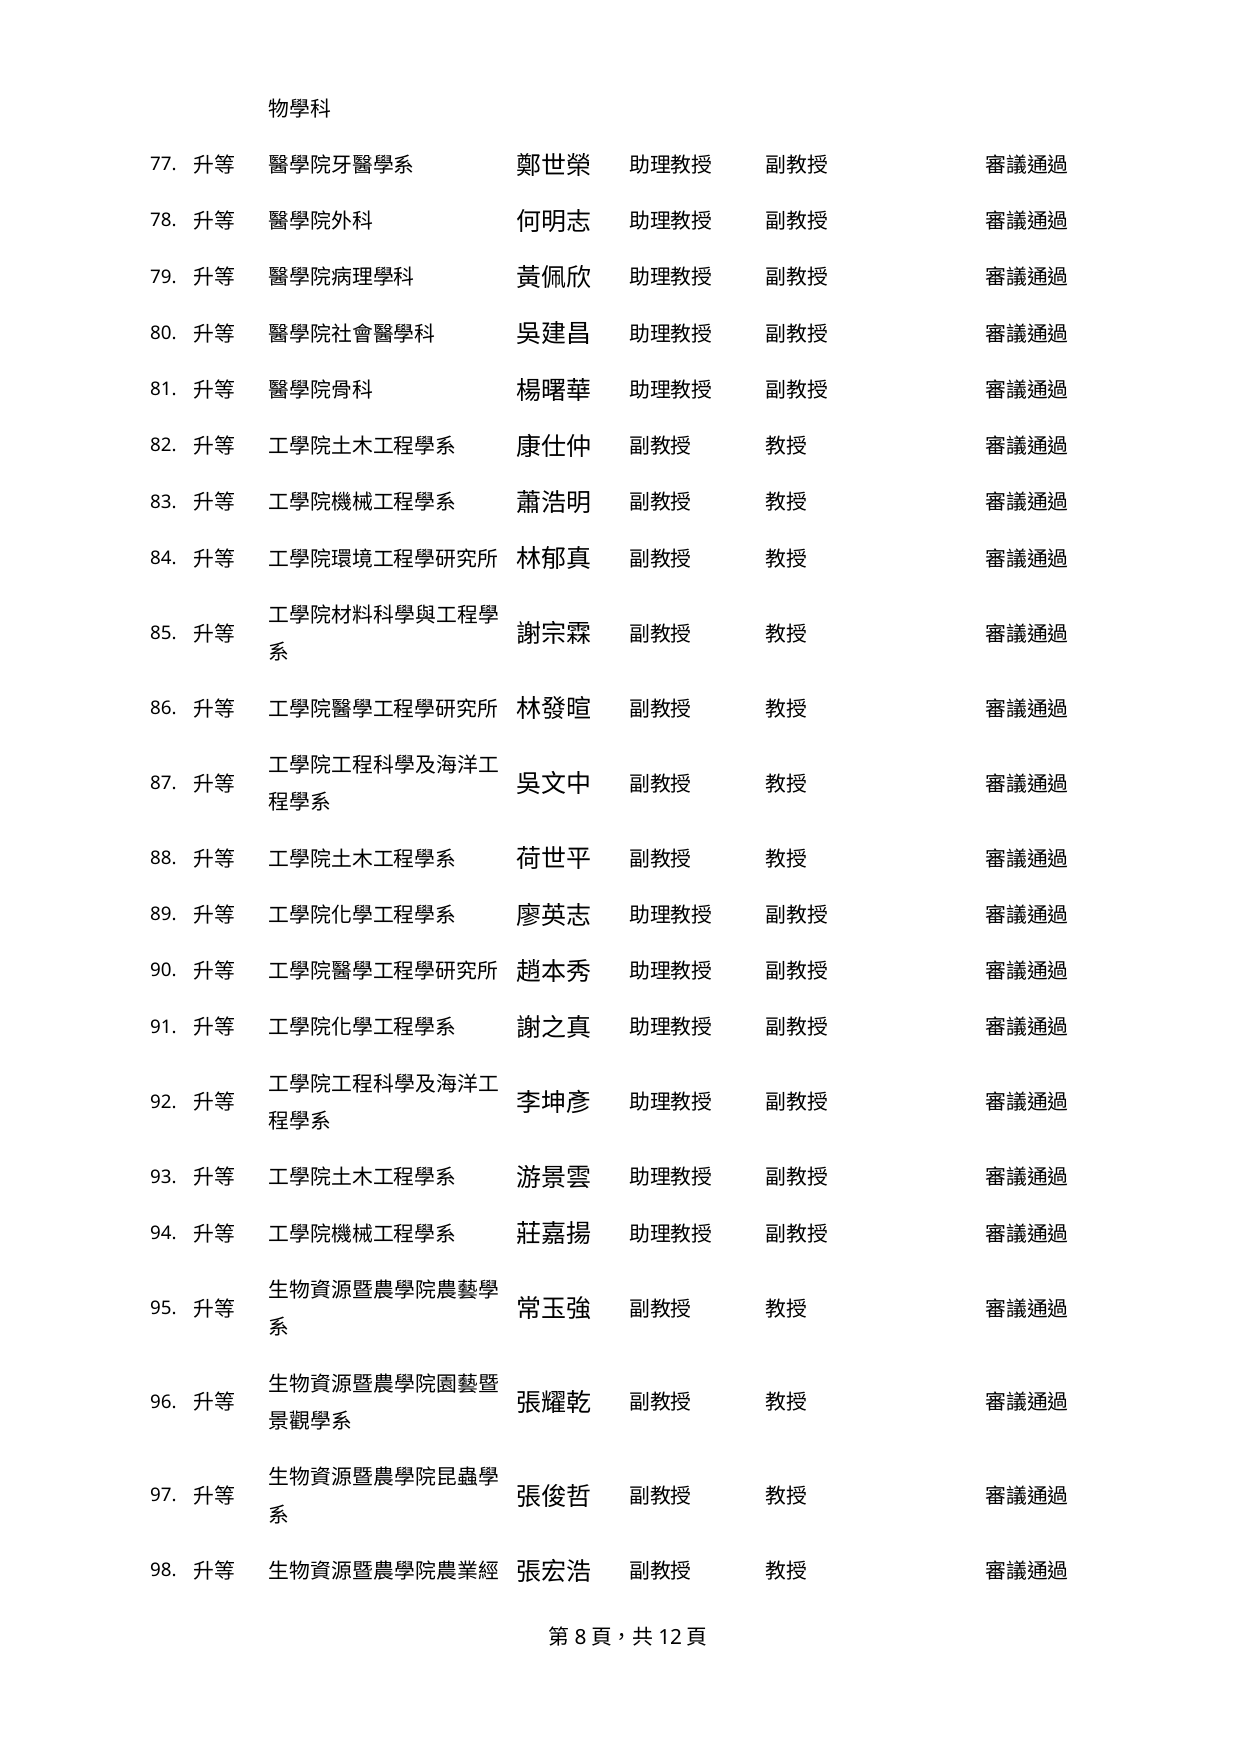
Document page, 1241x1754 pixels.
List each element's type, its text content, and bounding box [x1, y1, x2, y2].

table_cell 助理教授 [623, 248, 754, 304]
table_cell 教授 [754, 1260, 979, 1354]
table_cell [754, 79, 979, 135]
table_cell 助理教授 [623, 135, 754, 191]
table_cell 副教授 [754, 1204, 979, 1260]
table_cell 李坤彥 [510, 1054, 623, 1148]
table_cell 84. [131, 529, 187, 585]
table_cell 工學院工程科學及海洋工程學系 [263, 1054, 510, 1148]
table_cell 工學院土木工程學系 [263, 829, 510, 885]
table_cell 工學院機械工程學系 [263, 473, 510, 529]
table_cell 工學院醫學工程學研究所 [263, 941, 510, 998]
table_cell 升等 [188, 529, 262, 585]
table_cell 79. [131, 248, 187, 304]
table_cell 審議通過 [979, 1260, 1196, 1354]
table_cell 96. [131, 1354, 187, 1448]
table_cell 工學院工程科學及海洋工程學系 [263, 735, 510, 829]
table_cell 廖英志 [510, 885, 623, 941]
table_cell 升等 [188, 941, 262, 998]
table_cell 升等 [188, 829, 262, 885]
table_cell 蕭浩明 [510, 473, 623, 529]
table_cell 升等 [188, 304, 262, 360]
table_cell 副教授 [623, 1541, 754, 1598]
table_cell 審議通過 [979, 1148, 1196, 1204]
table_cell 副教授 [623, 416, 754, 473]
table_cell 助理教授 [623, 1204, 754, 1260]
table_cell 92. [131, 1054, 187, 1148]
table_cell 助理教授 [623, 360, 754, 416]
table_cell 副教授 [754, 1148, 979, 1204]
table_cell 90. [131, 941, 187, 998]
table_cell 升等 [188, 735, 262, 829]
table_cell 助理教授 [623, 304, 754, 360]
table_cell 副教授 [754, 248, 979, 304]
table_cell 常玉強 [510, 1260, 623, 1354]
table_cell 升等 [188, 1448, 262, 1541]
table_cell 康仕仲 [510, 416, 623, 473]
table_cell 副教授 [623, 735, 754, 829]
table_cell 助理教授 [623, 1148, 754, 1204]
table_cell [979, 79, 1196, 135]
table_cell 工學院環境工程學研究所 [263, 529, 510, 585]
table_cell 何明志 [510, 191, 623, 248]
table_cell 副教授 [754, 998, 979, 1054]
table_cell 審議通過 [979, 679, 1196, 735]
table_cell 87. [131, 735, 187, 829]
table_cell 98. [131, 1541, 187, 1598]
table_cell 吳文中 [510, 735, 623, 829]
table_cell 生物資源暨農學院農業經 [263, 1541, 510, 1598]
table_cell 謝宗霖 [510, 585, 623, 679]
table_cell 審議通過 [979, 473, 1196, 529]
table_cell 醫學院骨科 [263, 360, 510, 416]
table_cell 審議通過 [979, 304, 1196, 360]
table_cell 教授 [754, 416, 979, 473]
table_cell 77. [131, 135, 187, 191]
table_cell 助理教授 [623, 1054, 754, 1148]
table_cell 工學院醫學工程學研究所 [263, 679, 510, 735]
table_cell 審議通過 [979, 360, 1196, 416]
table_cell 審議通過 [979, 1204, 1196, 1260]
table_cell 醫學院外科 [263, 191, 510, 248]
table_cell 工學院化學工程學系 [263, 998, 510, 1054]
table_cell 教授 [754, 829, 979, 885]
table_cell 85. [131, 585, 187, 679]
table_cell 升等 [188, 1148, 262, 1204]
table_cell 89. [131, 885, 187, 941]
table_cell 游景雲 [510, 1148, 623, 1204]
table_cell 林發暄 [510, 679, 623, 735]
table_cell 醫學院病理學科 [263, 248, 510, 304]
table_cell 副教授 [623, 585, 754, 679]
table_cell 78. [131, 191, 187, 248]
table_cell [188, 79, 262, 135]
table_cell 莊嘉揚 [510, 1204, 623, 1260]
table_cell [510, 79, 623, 135]
table_cell 審議通過 [979, 998, 1196, 1054]
table_cell 林郁真 [510, 529, 623, 585]
table_cell 醫學院社會醫學科 [263, 304, 510, 360]
table_cell 升等 [188, 1260, 262, 1354]
table_cell 趙本秀 [510, 941, 623, 998]
table_cell [623, 79, 754, 135]
table_cell 副教授 [754, 191, 979, 248]
table_cell 97. [131, 1448, 187, 1541]
table_cell 升等 [188, 885, 262, 941]
table_cell 審議通過 [979, 248, 1196, 304]
table_cell 教授 [754, 735, 979, 829]
table_cell 86. [131, 679, 187, 735]
table_cell 副教授 [623, 1354, 754, 1448]
table_cell 副教授 [754, 360, 979, 416]
table_cell 審議通過 [979, 135, 1196, 191]
table_cell 審議通過 [979, 191, 1196, 248]
table_cell 升等 [188, 248, 262, 304]
table_cell 82. [131, 416, 187, 473]
table_cell 鄭世榮 [510, 135, 623, 191]
table_cell 80. [131, 304, 187, 360]
table_cell 助理教授 [623, 885, 754, 941]
table_cell 工學院化學工程學系 [263, 885, 510, 941]
table_cell 生物資源暨農學院園藝暨景觀學系 [263, 1354, 510, 1448]
table_cell 教授 [754, 679, 979, 735]
table_cell 升等 [188, 135, 262, 191]
table_cell 張宏浩 [510, 1541, 623, 1598]
table_cell 升等 [188, 585, 262, 679]
table_cell 副教授 [623, 473, 754, 529]
table_cell 副教授 [754, 941, 979, 998]
table_cell 審議通過 [979, 941, 1196, 998]
table_cell 副教授 [754, 135, 979, 191]
table_cell 醫學院牙醫學系 [263, 135, 510, 191]
table_cell 張耀乾 [510, 1354, 623, 1448]
table_cell 黃佩欣 [510, 248, 623, 304]
table_cell 副教授 [754, 885, 979, 941]
table_cell 審議通過 [979, 735, 1196, 829]
table_cell 工學院土木工程學系 [263, 1148, 510, 1204]
table_cell 審議通過 [979, 1448, 1196, 1541]
table_cell 副教授 [754, 1054, 979, 1148]
table_cell 教授 [754, 473, 979, 529]
table_cell 升等 [188, 1541, 262, 1598]
table_cell 教授 [754, 1354, 979, 1448]
table_cell 審議通過 [979, 885, 1196, 941]
table_cell 88. [131, 829, 187, 885]
table_cell 95. [131, 1260, 187, 1354]
table_cell 審議通過 [979, 829, 1196, 885]
table_cell 93. [131, 1148, 187, 1204]
table_cell 張俊哲 [510, 1448, 623, 1541]
table_cell 謝之真 [510, 998, 623, 1054]
table_cell 生物資源暨農學院昆蟲學系 [263, 1448, 510, 1541]
table_cell 升等 [188, 473, 262, 529]
table_cell 教授 [754, 585, 979, 679]
table_cell 審議通過 [979, 529, 1196, 585]
table_cell 教授 [754, 1448, 979, 1541]
table_cell 副教授 [623, 1448, 754, 1541]
table_cell 審議通過 [979, 585, 1196, 679]
table_cell 升等 [188, 1054, 262, 1148]
table_cell 審議通過 [979, 1541, 1196, 1598]
table_cell 83. [131, 473, 187, 529]
table_cell 升等 [188, 416, 262, 473]
table_cell 審議通過 [979, 1054, 1196, 1148]
table_cell 升等 [188, 360, 262, 416]
table_cell 升等 [188, 1204, 262, 1260]
table_cell 升等 [188, 998, 262, 1054]
table_cell 91. [131, 998, 187, 1054]
table_cell 荷世平 [510, 829, 623, 885]
table_cell 教授 [754, 1541, 979, 1598]
table_cell 工學院土木工程學系 [263, 416, 510, 473]
table_cell 升等 [188, 679, 262, 735]
table_cell 副教授 [623, 679, 754, 735]
table_cell 工學院機械工程學系 [263, 1204, 510, 1260]
table_cell 審議通過 [979, 416, 1196, 473]
table_cell 助理教授 [623, 941, 754, 998]
table_cell 物學科 [263, 79, 510, 135]
table_cell 助理教授 [623, 191, 754, 248]
table_cell 審議通過 [979, 1354, 1196, 1448]
table_cell 助理教授 [623, 998, 754, 1054]
table_cell 工學院材料科學與工程學系 [263, 585, 510, 679]
table_cell 副教授 [623, 529, 754, 585]
table_cell 生物資源暨農學院農藝學系 [263, 1260, 510, 1354]
table_cell 吳建昌 [510, 304, 623, 360]
table_cell 升等 [188, 1354, 262, 1448]
table_cell 升等 [188, 191, 262, 248]
table_cell 81. [131, 360, 187, 416]
table_cell 副教授 [623, 1260, 754, 1354]
table_cell 教授 [754, 529, 979, 585]
table_cell 副教授 [754, 304, 979, 360]
table_cell [131, 79, 187, 135]
table_cell 94. [131, 1204, 187, 1260]
table_cell 副教授 [623, 829, 754, 885]
table_cell 楊曙華 [510, 360, 623, 416]
